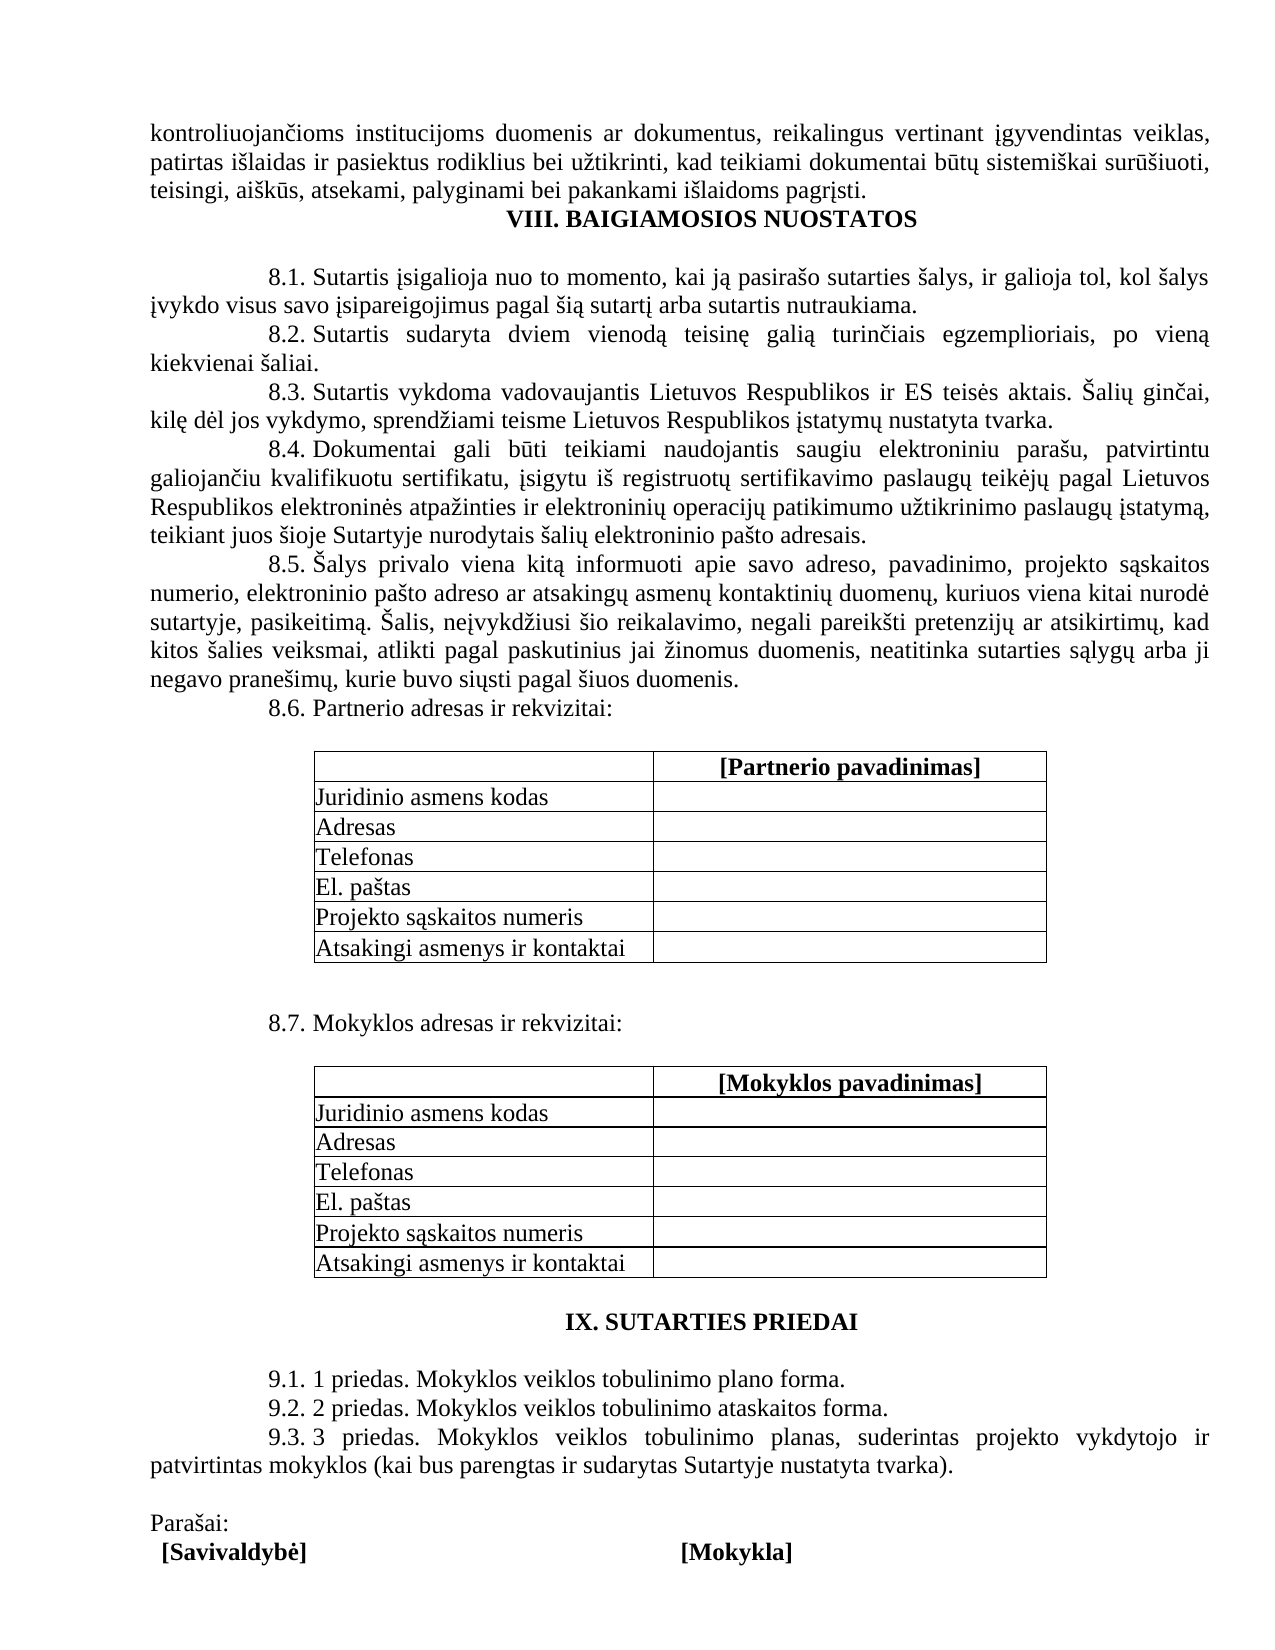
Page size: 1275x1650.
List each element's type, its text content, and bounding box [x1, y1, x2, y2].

text 8.7. Mokyklos adresas ir rekvizitai: [150, 1008, 1211, 1037]
text IX. SUTARTIES PRIEDAI [212, 1307, 1211, 1335]
text 8.4. Dokumentai gali būti teikiami naudojantis saugiu elektroniniu parašu, patvirtintu galiojančiu kvalifikuotu sertifikatu, įsigytu iš registruotų sertifikavimo paslaugų teikėjų pagal Lietuvos Respublikos elektroninės atpažinties ir elektroninių operacijų patikimumo užtikrinimo paslaugų įstatymą, teikiant juos šioje Sutartyje nurodytais šalių elektroninio pašto adresais. [150, 434, 1211, 549]
table_cell Adresas [315, 812, 653, 841]
table_header [Mokyklos pavadinimas] [654, 1067, 1046, 1096]
table_cell Atsakingi asmenys ir kontaktai [315, 932, 653, 962]
table_header [Mokykla] [669, 1537, 1188, 1565]
table_cell [654, 1187, 1046, 1216]
table_header [315, 1067, 653, 1096]
text Parašai: [150, 1508, 1211, 1537]
text kontroliuojančioms institucijoms duomenis ar dokumentus, reikalingus vertinant įgyvendintas veiklas, patirtas išlaidas ir pasiektus rodiklius bei užtikrinti, kad teikiami dokumentai būtų sistemiškai surūšiuoti, teisingi, aiškūs, atsekami, palyginami bei pakankami išlaidoms pagrįsti. [150, 118, 1211, 204]
table_cell [654, 1217, 1046, 1246]
text VIII. BAIGIAMOSIOS NUOSTATOS [212, 204, 1211, 233]
table_cell El. paštas [315, 1187, 653, 1216]
table_cell [654, 932, 1046, 962]
table_cell Juridinio asmens kodas [315, 782, 653, 811]
table_cell [654, 812, 1046, 841]
text 9.1. 1 priedas. Mokyklos veiklos tobulinimo plano forma. [150, 1364, 1211, 1393]
table_cell Telefonas [315, 1157, 653, 1186]
table_header [315, 752, 653, 781]
text 8.5. Šalys privalo viena kitą informuoti apie savo adreso, pavadinimo, projekto sąskaitos numerio, elektroninio pašto adreso ar atsakingų asmenų kontaktinių duomenų, kuriuos viena kitai nurodė sutartyje, pasikeitimą. Šalis, neįvykdžiusi šio reikalavimo, negali pareikšti pretenzijų ar atsikirtimų, kad kitos šalies veiksmai, atlikti pagal paskutinius jai žinomus duomenis, neatitinka sutarties sąlygų arba ji negavo pranešimų, kurie buvo siųsti pagal šiuos duomenis. [150, 549, 1211, 693]
text 9.2. 2 priedas. Mokyklos veiklos tobulinimo ataskaitos forma. [150, 1393, 1211, 1422]
text 8.3. Sutartis vykdoma vadovaujantis Lietuvos Respublikos ir ES teisės aktais. Šalių ginčai, kilę dėl jos vykdymo, sprendžiami teisme Lietuvos Respublikos įstatymų nustatyta tvarka. [150, 377, 1211, 434]
table_cell Projekto sąskaitos numeris [315, 902, 653, 931]
text 8.2. Sutartis sudaryta dviem vienodą teisinę galią turinčiais egzemplioriais, po vieną kiekvienai šaliai. [150, 319, 1211, 377]
text 8.6. Partnerio adresas ir rekvizitai: [150, 693, 1211, 722]
table_cell Juridinio asmens kodas [315, 1098, 653, 1126]
table_cell [654, 1128, 1046, 1156]
table_cell [654, 1157, 1046, 1186]
table_header [Partnerio pavadinimas] [654, 752, 1046, 781]
table_header [Savivaldybė] [150, 1537, 669, 1565]
table_cell El. paštas [315, 872, 653, 901]
table_cell Telefonas [315, 842, 653, 871]
table_cell Projekto sąskaitos numeris [315, 1217, 653, 1246]
table_cell Atsakingi asmenys ir kontaktai [315, 1248, 653, 1277]
table_cell [654, 782, 1046, 811]
table_cell [654, 842, 1046, 871]
table_cell [654, 872, 1046, 901]
text 8.1. Sutartis įsigalioja nuo to momento, kai ją pasirašo sutarties šalys, ir galioja tol, kol šalys įvykdo visus savo įsipareigojimus pagal šią sutartį arba sutartis nutraukiama. [150, 262, 1211, 319]
table_cell [654, 1098, 1046, 1126]
table_cell Adresas [315, 1128, 653, 1156]
table_cell [654, 1248, 1046, 1277]
text 9.3. 3 priedas. Mokyklos veiklos tobulinimo planas, suderintas projekto vykdytojo ir patvirtintas mokyklos (kai bus parengtas ir sudarytas Sutartyje nustatyta tvarka). [150, 1422, 1211, 1479]
table_cell [654, 902, 1046, 931]
